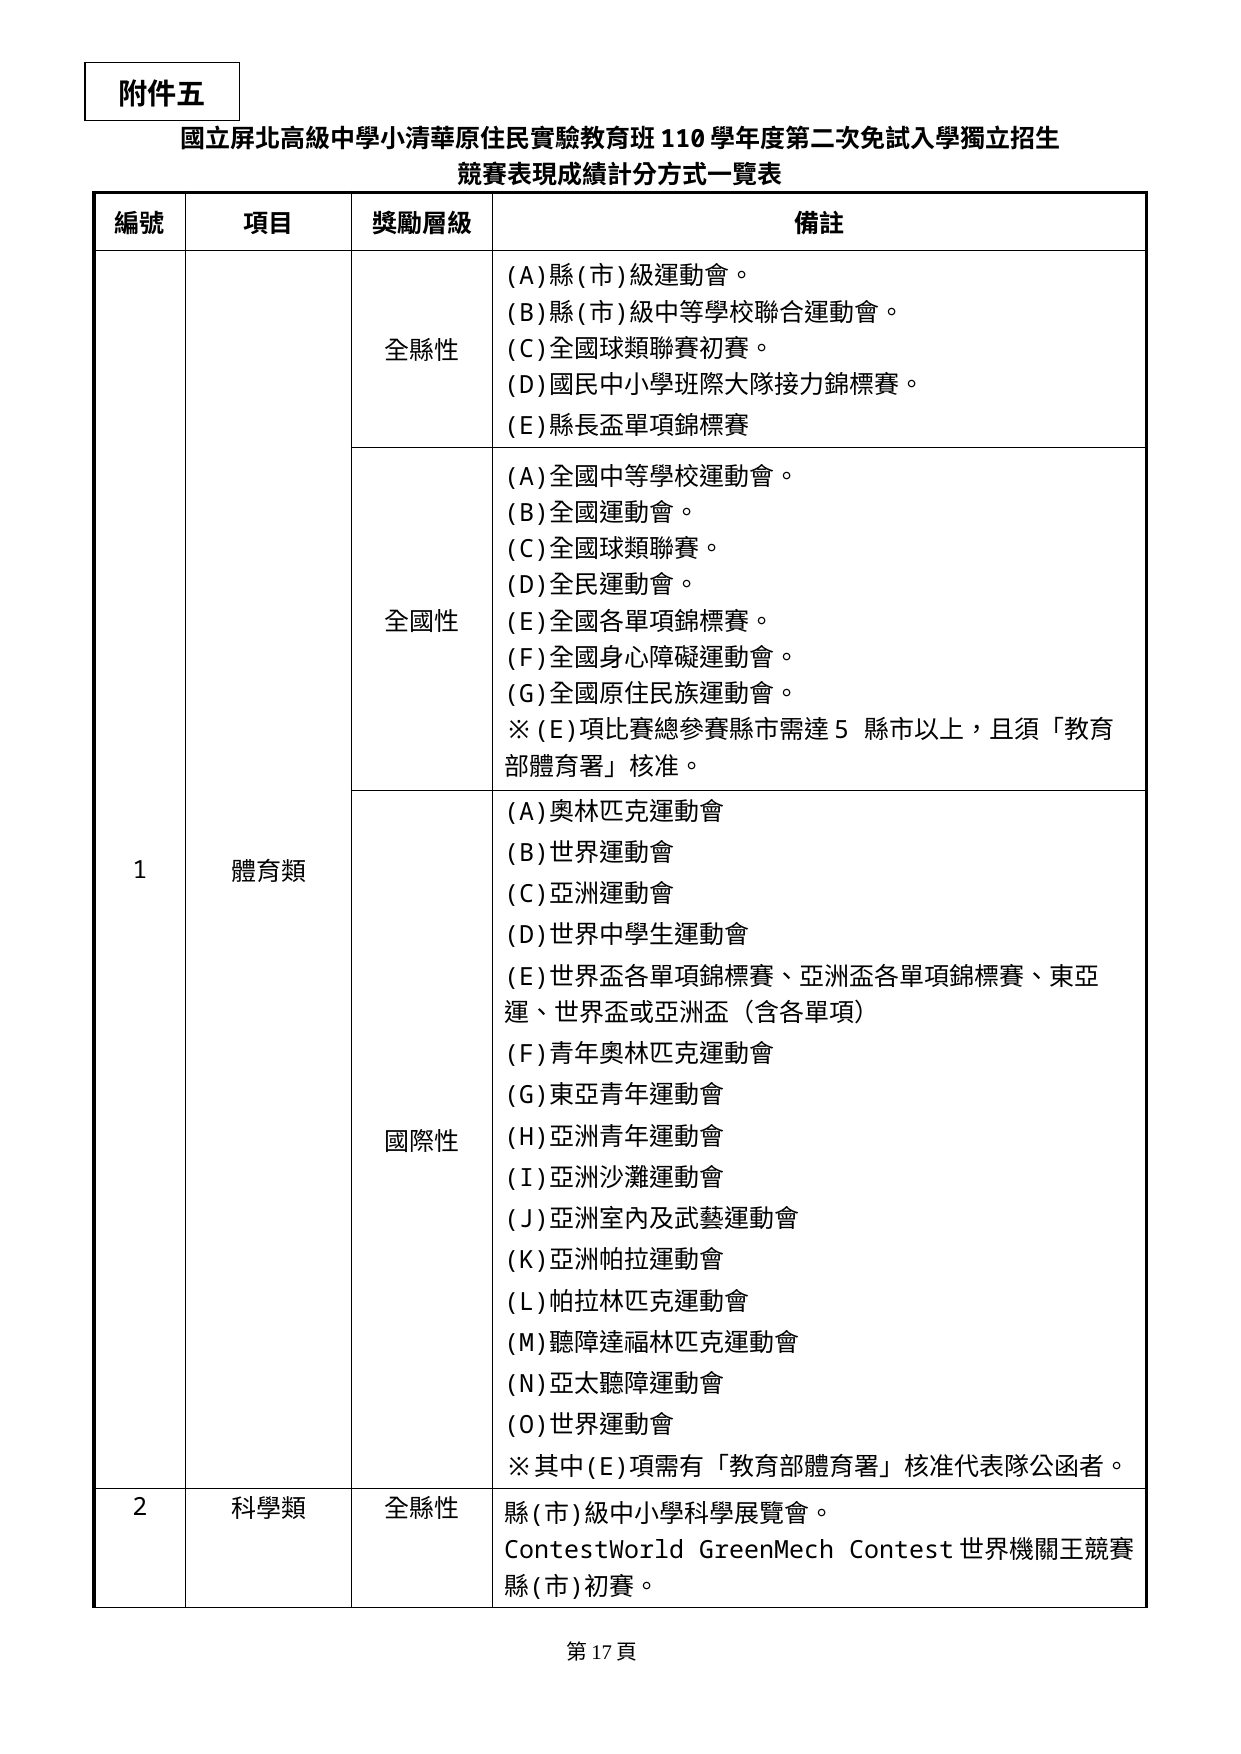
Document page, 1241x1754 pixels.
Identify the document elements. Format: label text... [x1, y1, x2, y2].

table_cell 科學類 [186, 1489, 351, 1607]
table_cell 國際性 [352, 791, 492, 1487]
text 競賽表現成績計分方式一覽表 [89, 154, 1152, 191]
text [86, 63, 239, 120]
table_header 備註 [493, 194, 1145, 250]
table_cell 體育類 [186, 251, 351, 1487]
table_cell 全縣性 [352, 1489, 492, 1607]
text 附件五 [101, 71, 223, 112]
table_cell 全縣性 [352, 251, 492, 447]
table_header 項目 [186, 194, 351, 250]
text 國立屏北高級中學小清華原住民實驗教育班110學年度第二次免試入學獨立招生 [89, 118, 1152, 154]
table_cell (A)奧林匹克運動會 (B)世界運動會 (C)亞洲運動會 (D)世界中學生運動會 (E)世界盃各單項錦標賽、亞洲盃各單項錦標賽、東亞運、世界盃或亞洲盃（含各單項） (F)青年奧林匹克運動會 (G)東亞青年運動會 (H)亞洲青年運動會 (I)亞洲沙灘運動會 (J)亞洲室內及武藝運動會 (K)亞洲帕拉運動會 (L)帕拉林匹克運動會 (M)聽障達福林匹克運動會 (N)亞太聽障運動會 (O)世界運動會 ※其中(E)項需有「教育部體育署」核准代表隊公函者。 [493, 791, 1145, 1487]
table_cell 1 [96, 251, 185, 1487]
table_cell 縣(市)級中小學科學展覽會。 ContestWorld GreenMech Contest世界機關王競賽縣(市)初賽。 [493, 1489, 1145, 1607]
table_header 獎勵層級 [352, 194, 492, 250]
table_cell (A)全國中等學校運動會。 (B)全國運動會。 (C)全國球類聯賽。 (D)全民運動會。 (E)全國各單項錦標賽。 (F)全國身心障礙運動會。 (G)全國原住民族運動會。 ※(E)項比賽總參賽縣市需達5 縣市以上，且須「教育部體育署」核准。 [493, 448, 1145, 790]
table_cell (A)縣(市)級運動會。 (B)縣(市)級中等學校聯合運動會。 (C)全國球類聯賽初賽。 (D)國民中小學班際大隊接力錦標賽。 (E)縣長盃單項錦標賽 [493, 251, 1145, 447]
table_cell 全國性 [352, 448, 492, 790]
table_header 編號 [96, 194, 185, 250]
table_cell 2 [96, 1489, 185, 1607]
